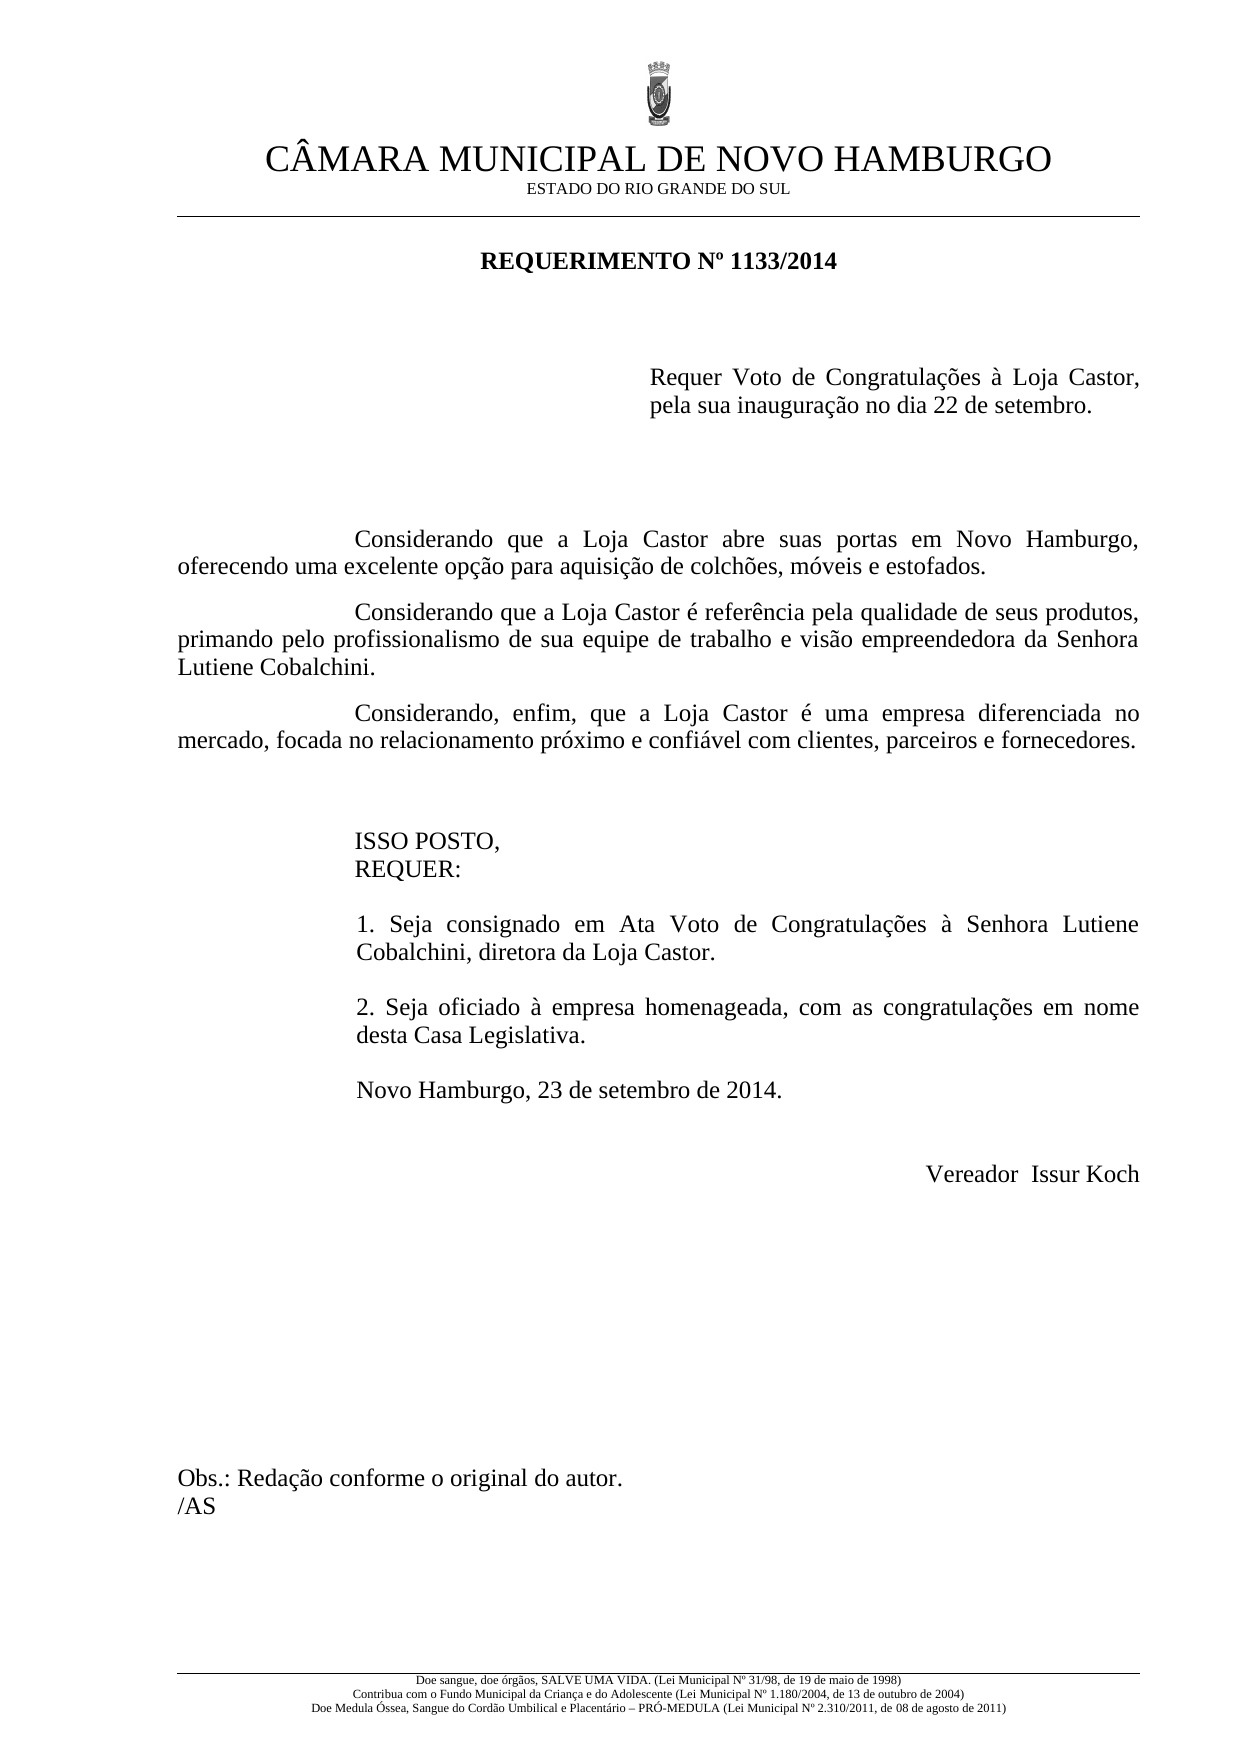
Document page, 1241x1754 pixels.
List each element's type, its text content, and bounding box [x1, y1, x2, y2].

list Novo Hamburgo, 23 de setembro de 2014. [356, 1077, 1140, 1104]
text REQUER: [177, 855, 1140, 883]
text Considerando, enfim, que a Loja Castor é uma empresa diferenciada no mercado, focada no relacionamento próximo e confiável com clientes, parceiros e fornecedores. [177, 699, 1140, 754]
text REQUERIMENTO Nº 1133/2014 [177, 247, 1140, 274]
text /AS [177, 1492, 1140, 1520]
list 2. Seja oficiado à empresa homenageada, com as congratulações em nome desta Casa Legislativa. [356, 993, 1140, 1049]
text ISSO POSTO, [177, 827, 1140, 855]
text Vereador Issur Koch [177, 1160, 1140, 1187]
list 1. Seja consignado em Ata Voto de Congratulações à Senhora Lutiene Cobalchini, diretora da Loja Castor. [356, 910, 1140, 966]
text Considerando que a Loja Castor abre suas portas em Novo Hamburgo, oferecendo uma excelente opção para aquisição de colchões, móveis e estofados. [177, 525, 1140, 580]
text Requer Voto de Congratulações à Loja Castor, pela sua inauguração no dia 22 de setembro. [649, 363, 1140, 418]
text Considerando que a Loja Castor é referência pela qualidade de seus produtos, primando pelo profissionalismo de sua equipe de trabalho e visão empreendedora da Senhora Lutiene Cobalchini. [177, 598, 1140, 681]
text Obs.: Redação conforme o original do autor. [177, 1464, 1140, 1492]
